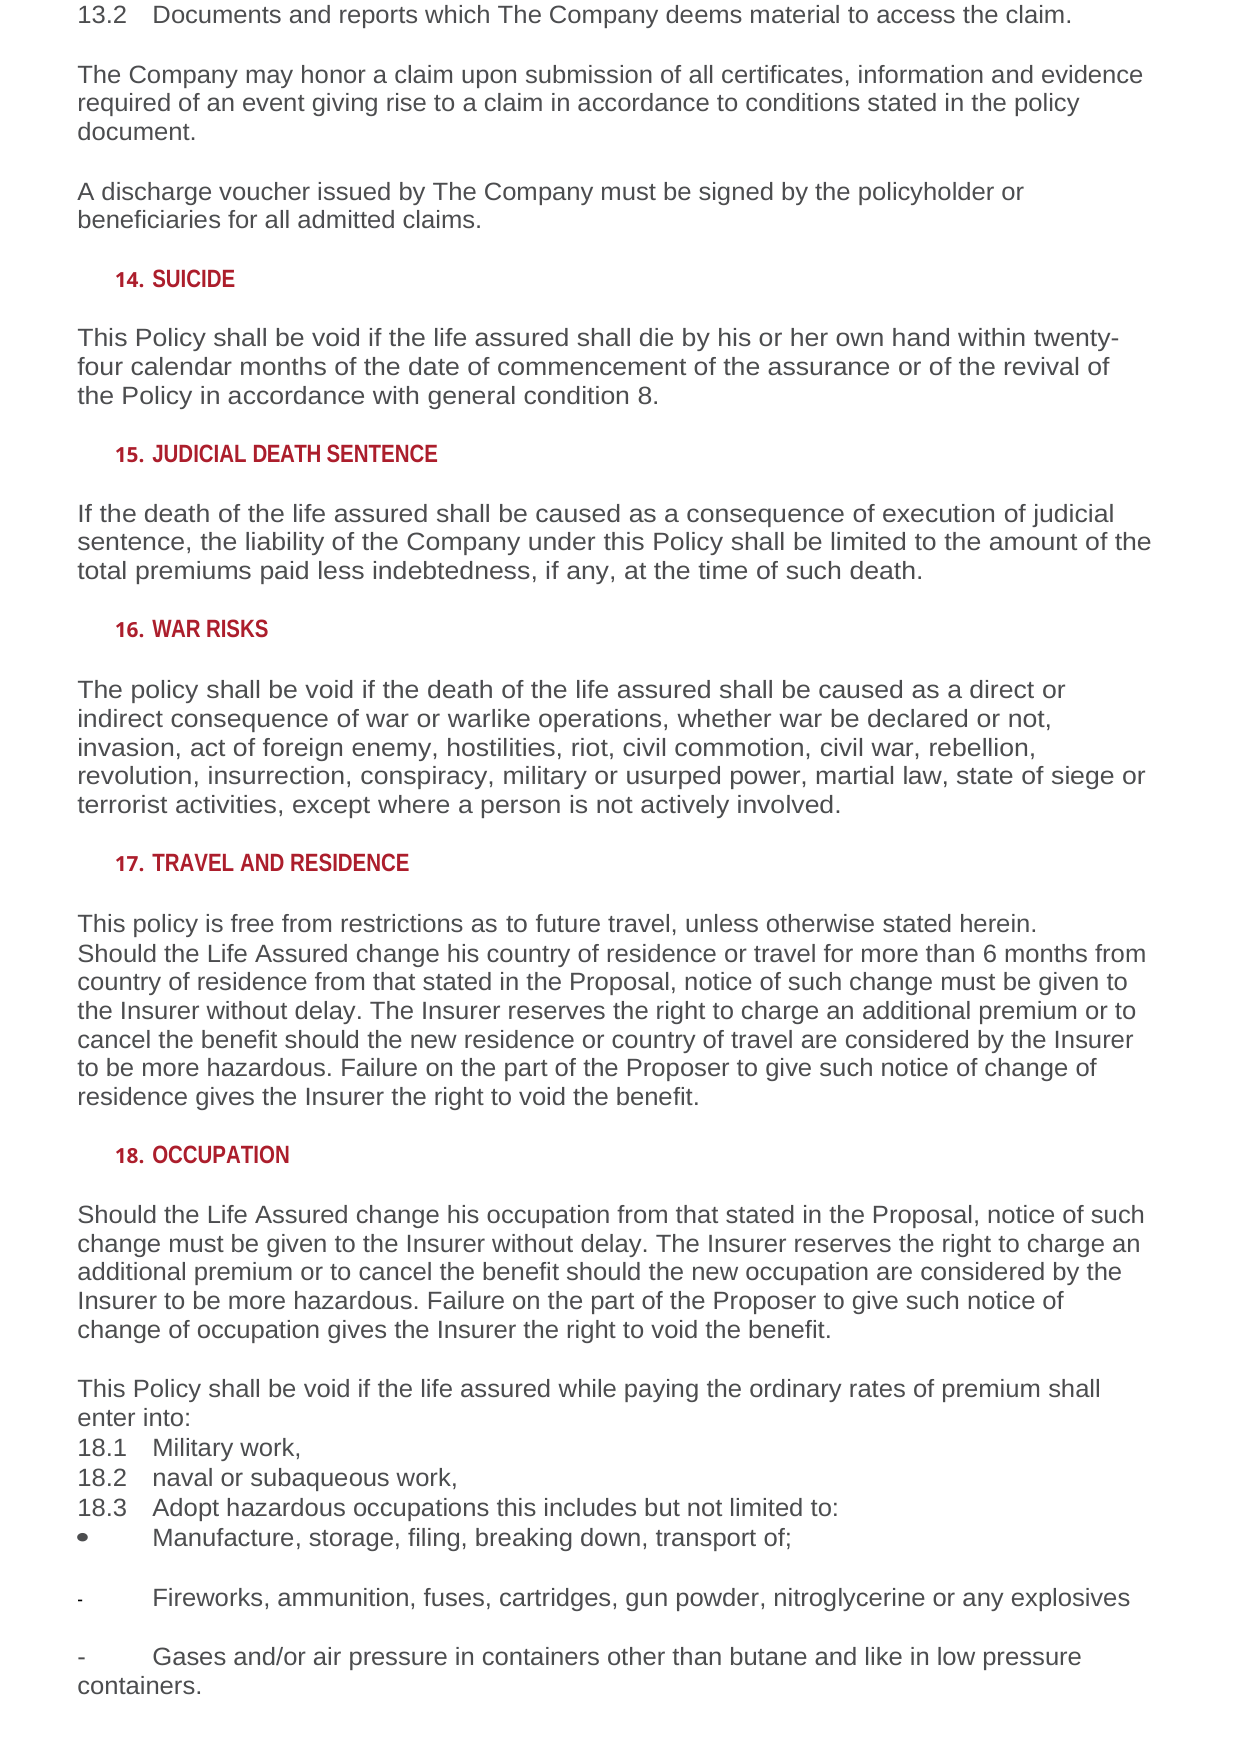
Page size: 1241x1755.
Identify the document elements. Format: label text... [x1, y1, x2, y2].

text 18.2 naval or subaqueous work, [77, 1463, 1152, 1491]
subtitle WAR RISKS [114, 614, 1163, 644]
text 13.2 Documents and reports which The Company deems material to access the claim. [77, 0, 1152, 29]
list Manufacture, storage, filing, breaking down, transport of; [77, 1523, 1152, 1551]
text The Company may honor a claim upon submission of all certificates, information and evidence required of an event giving rise to a claim in accordance to conditions stated in the policy document. [77, 60, 1152, 146]
text This policy is free from restrictions as to future travel, unless otherwise stated herein. [77, 909, 1152, 937]
text This Policy shall be void if the life assured shall die by his or her own hand within twenty-four calendar months of the date of commencement of the assurance or of the revival of the Policy in accordance with general condition 8. [77, 323, 1152, 409]
list Fireworks, ammunition, fuses, cartridges, gun powder, nitroglycerine or any explosives [77, 1583, 1152, 1611]
text This Policy shall be void if the life assured while paying the ordinary rates of premium shall enter into: [77, 1374, 1152, 1432]
text The policy shall be void if the death of the life assured shall be caused as a direct or indirect consequence of war or warlike operations, whether war be declared or not, invasion, act of foreign enemy, hostilities, riot, civil commotion, civil war, rebellion, revolution, insurrection, conspiracy, military or usurped power, martial law, state of siege or terrorist activities, except where a person is not actively involved. [77, 675, 1152, 818]
text Should the Life Assured change his occupation from that stated in the Proposal, notice of such change must be given to the Insurer without delay. The Insurer reserves the right to charge an additional premium or to cancel the benefit should the new occupation are considered by the Insurer to be more hazardous. Failure on the part of the Proposer to give such notice of change of occupation gives the Insurer the right to void the benefit. [77, 1200, 1152, 1343]
subtitle OCCUPATION [114, 1141, 1163, 1170]
text 18.1 Military work, [77, 1433, 1152, 1462]
text If the death of the life assured shall be caused as a consequence of execution of judicial sentence, the liability of the Company under this Policy shall be limited to the amount of the total premiums paid less indebtedness, if any, at the time of such death. [77, 499, 1152, 584]
subtitle JUDICIAL DEATH SENTENCE [114, 439, 1163, 469]
subtitle TRAVEL AND RESIDENCE [114, 848, 1163, 878]
text Should the Life Assured change his country of residence or travel for more than 6 months from country of residence from that stated in the Proposal, notice of such change must be given to the Insurer without delay. The Insurer reserves the right to charge an additional premium or to cancel the benefit should the new residence or country of travel are considered by the Insurer to be more hazardous. Failure on the part of the Proposer to give such notice of change of residence gives the Insurer the right to void the benefit. [77, 939, 1152, 1111]
text A discharge voucher issued by The Company must be signed by the policyholder or beneficiaries for all admitted claims. [77, 177, 1152, 234]
subtitle SUICIDE [114, 264, 1163, 294]
list Gases and/or air pressure in containers other than butane and like in low pressure containers. [77, 1642, 1152, 1700]
text 18.3 Adopt hazardous occupations this includes but not limited to: [77, 1493, 1152, 1521]
